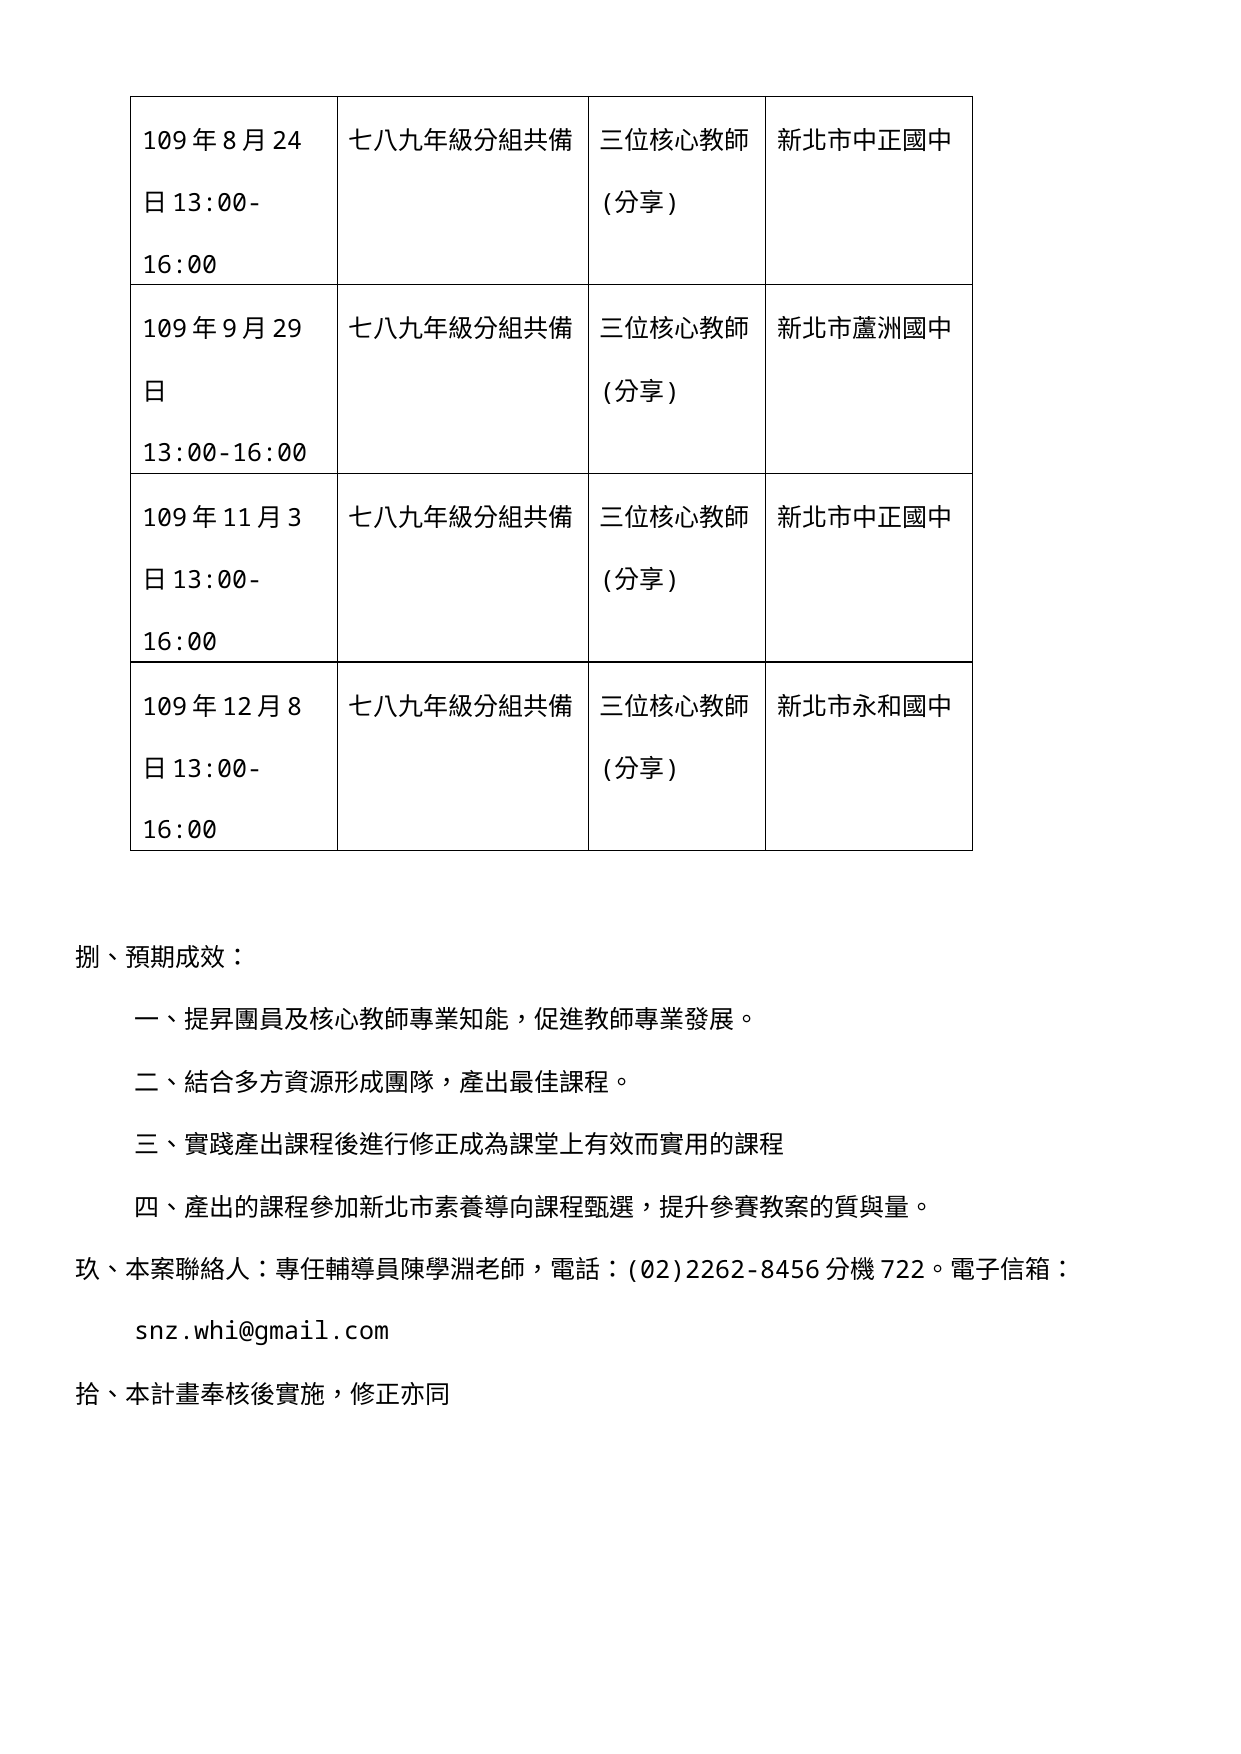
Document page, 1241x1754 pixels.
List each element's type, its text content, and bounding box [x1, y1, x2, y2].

text 一、提昇團員及核心教師專業知能，促進教師專業發展。 [75, 976, 1165, 1038]
text 二、結合多方資源形成團隊，產出最佳課程。 [75, 1038, 1165, 1101]
text 四、產出的課程參加新北市素養導向課程甄選，提升參賽教案的質與量。 [75, 1163, 1165, 1226]
table_cell 七八九年級分組共備 [338, 285, 588, 473]
text 三、實踐產出課程後進行修正成為課堂上有效而實用的課程 [75, 1101, 1165, 1163]
text 捌、預期成效： [75, 913, 1165, 976]
table_cell 七八九年級分組共備 [338, 474, 588, 661]
table_cell 109年8月24日13:00-16:00 [131, 97, 337, 284]
table_cell 三位核心教師 (分享) [589, 663, 765, 850]
table_cell 109年11月3日13:00-16:00 [131, 474, 337, 661]
table_cell 七八九年級分組共備 [338, 663, 588, 850]
table_cell 109年12月8日13:00-16:00 [131, 663, 337, 850]
table_cell 三位核心教師 (分享) [589, 97, 765, 284]
table_cell 七八九年級分組共備 [338, 97, 588, 284]
table_cell 三位核心教師 (分享) [589, 285, 765, 473]
table_cell 新北市永和國中 [766, 663, 972, 850]
table_cell 新北市蘆洲國中 [766, 285, 972, 473]
text 拾、本計畫奉核後實施，修正亦同 [75, 1351, 1165, 1413]
table_cell 新北市中正國中 [766, 474, 972, 661]
table_cell 新北市中正國中 [766, 97, 972, 284]
table_cell 109年9月29日 13:00-16:00 [131, 285, 337, 473]
table_cell 三位核心教師 (分享) [589, 474, 765, 661]
text 玖、本案聯絡人：專任輔導員陳學淵老師，電話：(02)2262-8456分機722。電子信箱：snz.whi@gmail.com [75, 1226, 1165, 1351]
